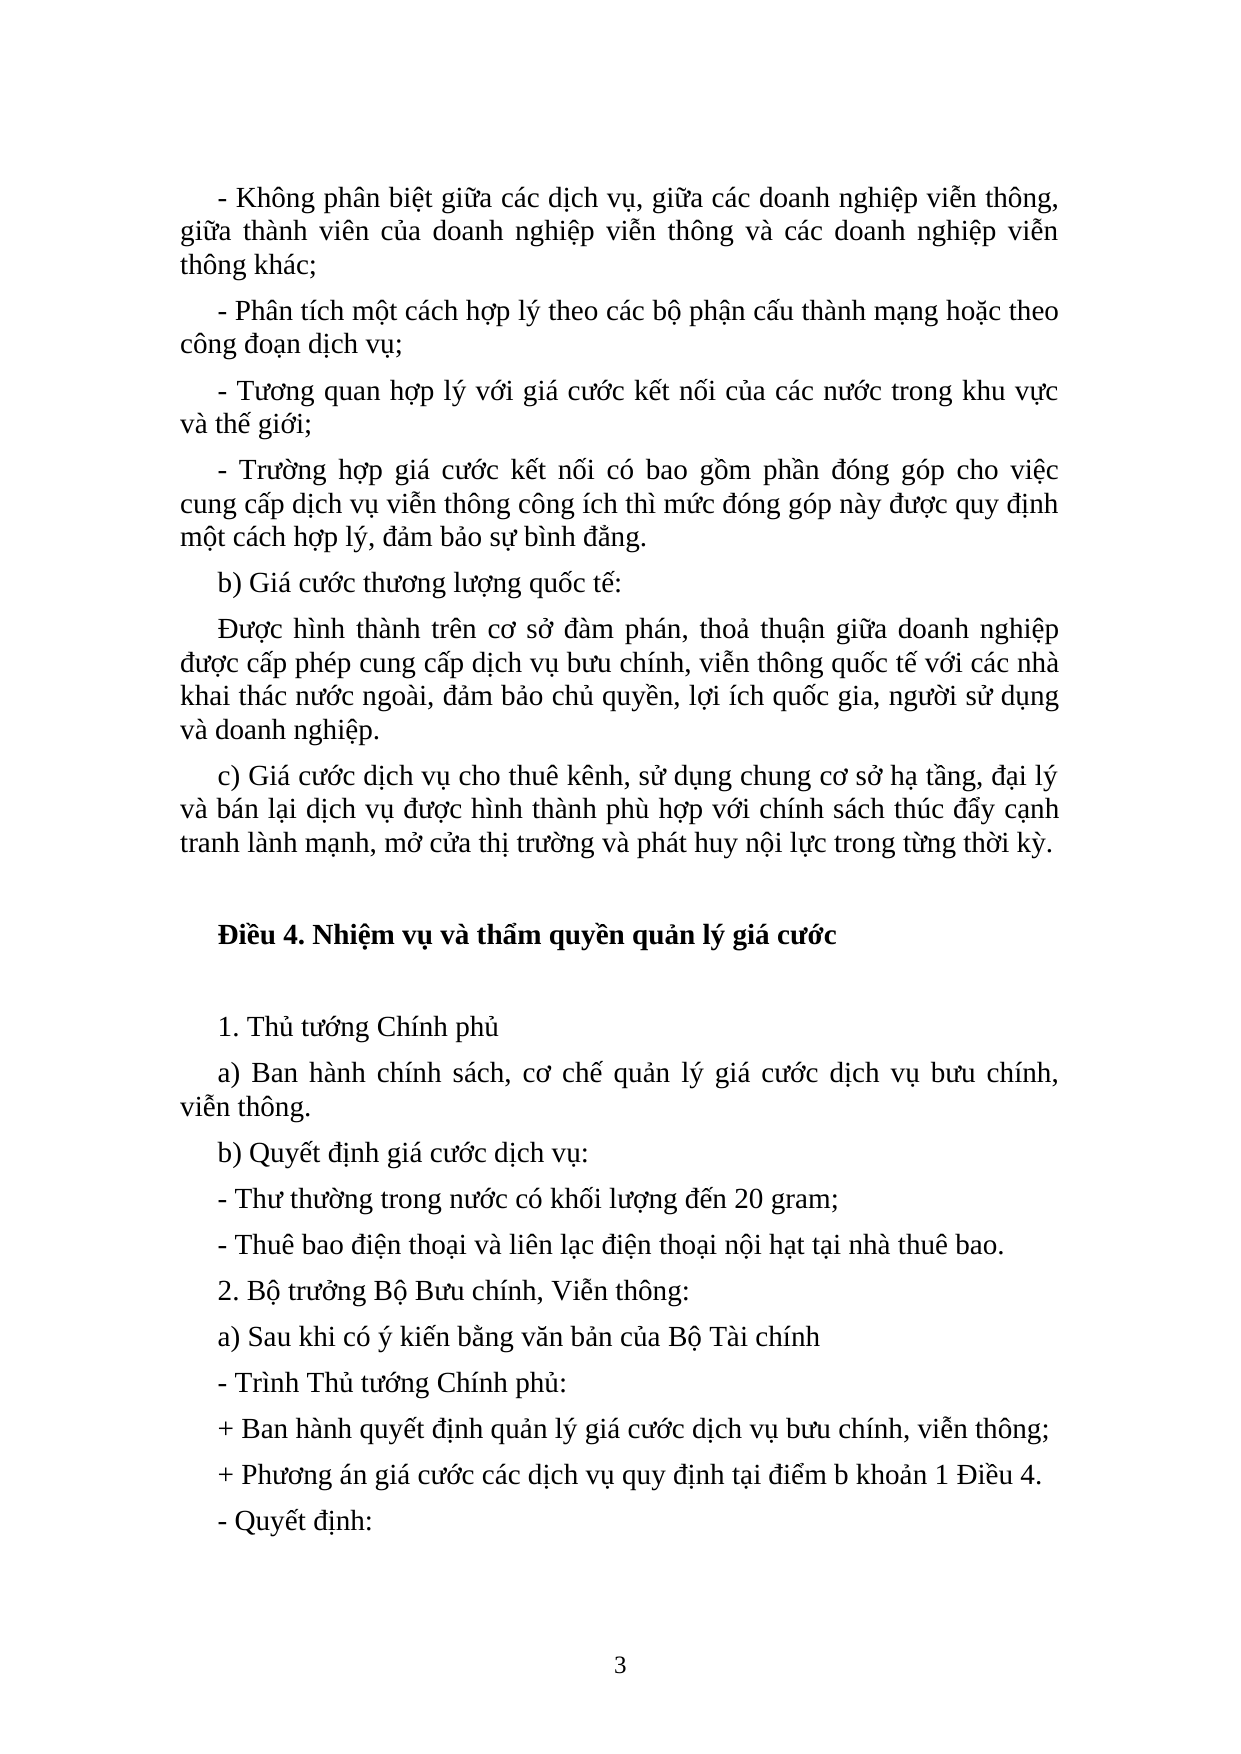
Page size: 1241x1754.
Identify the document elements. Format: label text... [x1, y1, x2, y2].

text - Quyết định: [180, 1503, 1060, 1537]
text a) Sau khi có ý kiến bằng văn bản của Bộ Tài chính [180, 1319, 1060, 1353]
text - Phân tích một cách hợp lý theo các bộ phận cấu thành mạng hoặc theo công đoạn dịch vụ; [180, 293, 1060, 360]
text b) Giá cước thương lượng quốc tế: [180, 565, 1060, 599]
text + Ban hành quyết định quản lý giá cước dịch vụ bưu chính, viễn thông; [180, 1411, 1060, 1445]
text b) Quyết định giá cước dịch vụ: [180, 1135, 1060, 1168]
text 1. Thủ tướng Chính phủ [180, 1009, 1060, 1043]
text - Trình Thủ tướng Chính phủ: [180, 1365, 1060, 1399]
text - Tương quan hợp lý với giá cước kết nối của các nước trong khu vực và thế giới; [180, 373, 1060, 440]
text a) Ban hành chính sách, cơ chế quản lý giá cước dịch vụ bưu chính, viễn thông. [180, 1055, 1060, 1122]
text Được hình thành trên cơ sở đàm phán, thoả thuận giữa doanh nghiệp được cấp phép cung cấp dịch vụ bưu chính, viễn thông quốc tế với các nhà khai thác nước ngoài, đảm bảo chủ quyền, lợi ích quốc gia, người sử dụng và doanh nghiệp. [180, 611, 1060, 746]
text c) Giá cước dịch vụ cho thuê kênh, sử dụng chung cơ sở hạ tầng, đại lý và bán lại dịch vụ được hình thành phù hợp với chính sách thúc đẩy cạnh tranh lành mạnh, mở cửa thị trường và phát huy nội lực trong từng thời kỳ. [180, 758, 1060, 859]
text + Phương án giá cước các dịch vụ quy định tại điểm b khoản 1 Điều 4. [180, 1457, 1060, 1491]
text 2. Bộ trưởng Bộ Bưu chính, Viễn thông: [180, 1273, 1060, 1307]
text - Thư thường trong nước có khối lượng đến 20 gram; [180, 1181, 1060, 1214]
text - Thuê bao điện thoại và liên lạc điện thoại nội hạt tại nhà thuê bao. [180, 1227, 1060, 1261]
text - Trường hợp giá cước kết nối có bao gồm phần đóng góp cho việc cung cấp dịch vụ viễn thông công ích thì mức đóng góp này được quy định một cách hợp lý, đảm bảo sự bình đẳng. [180, 452, 1060, 553]
text - Không phân biệt giữa các dịch vụ, giữa các doanh nghiệp viễn thông, giữa thành viên của doanh nghiệp viễn thông và các doanh nghiệp viễn thông khác; [180, 180, 1060, 281]
subtitle Điều 4. Nhiệm vụ và thẩm quyền quản lý giá cước [180, 917, 1060, 951]
